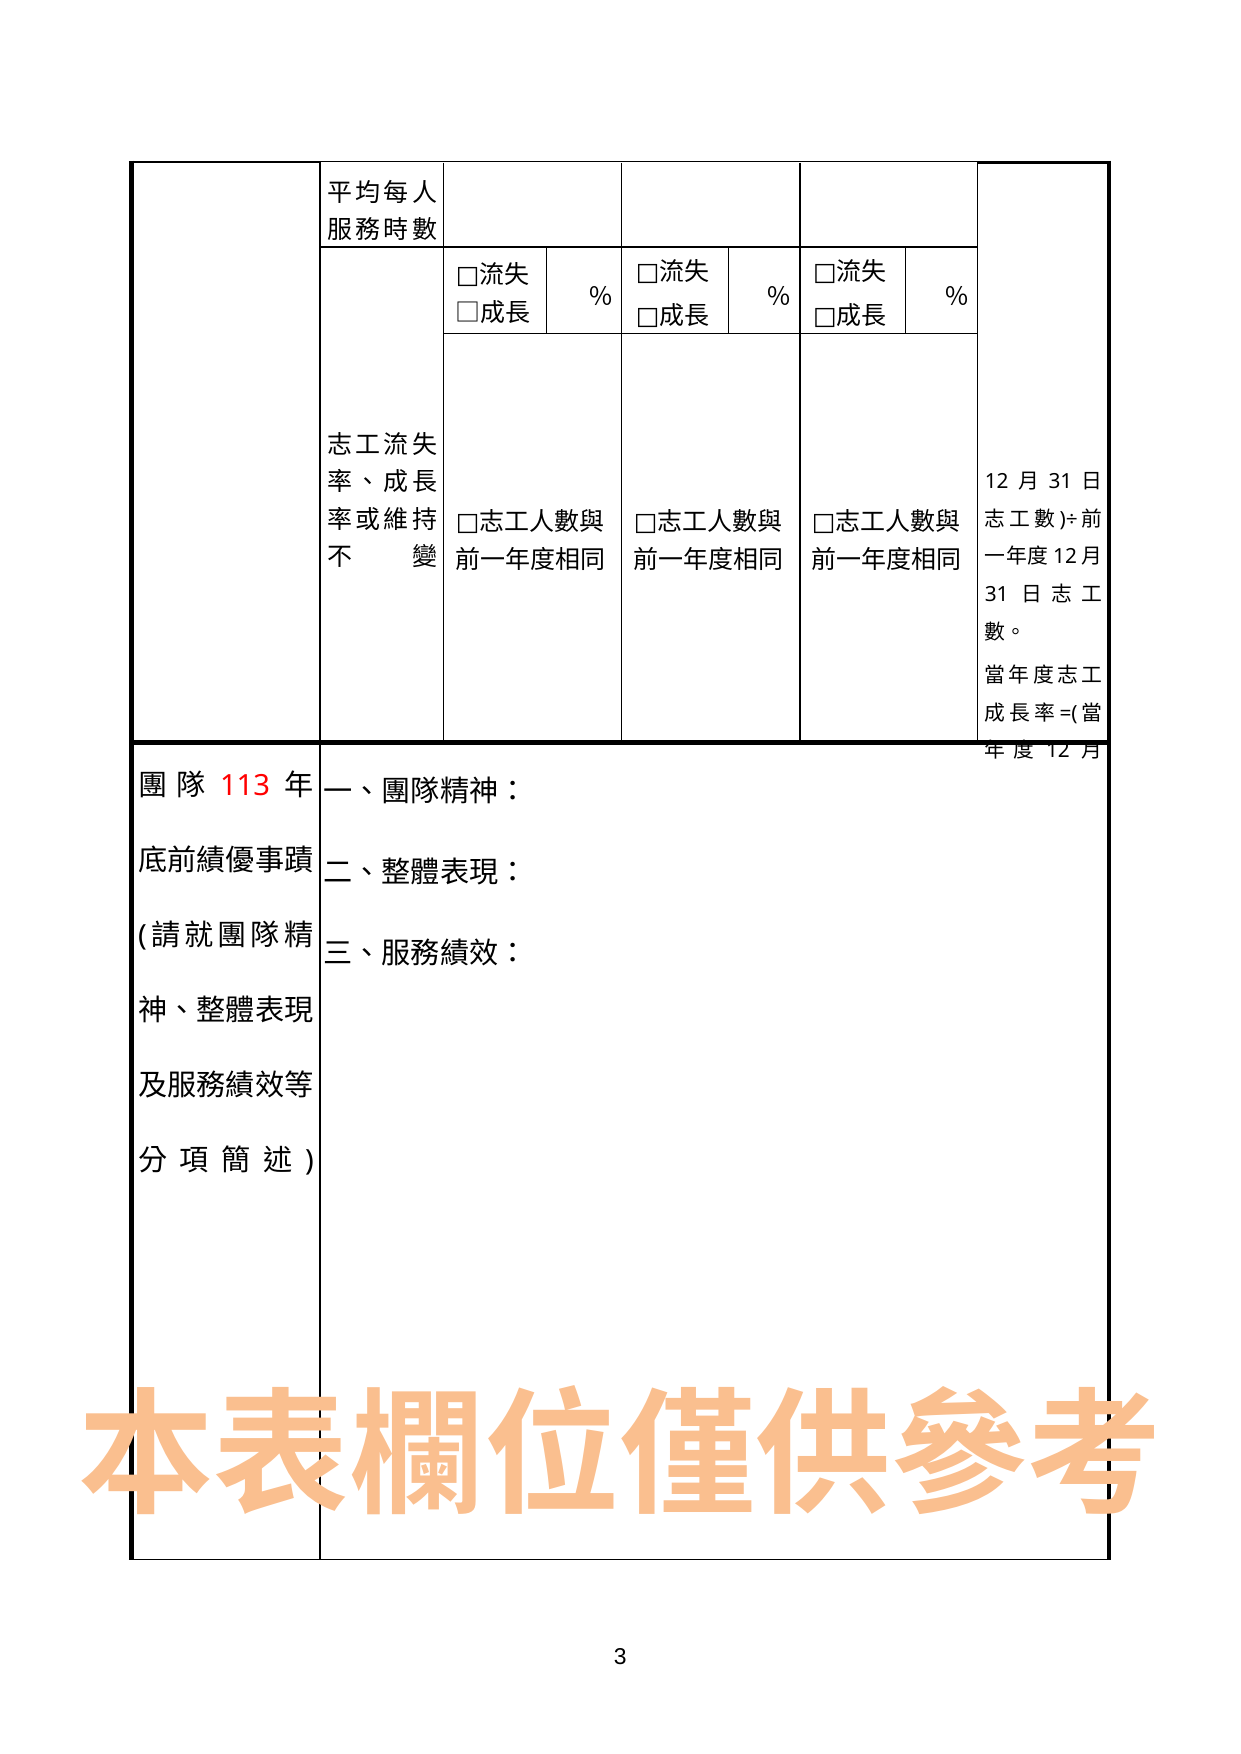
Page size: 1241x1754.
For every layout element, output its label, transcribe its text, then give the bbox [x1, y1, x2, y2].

table_cell 團隊113年底前績優事蹟(請就團隊精神、整體表現及服務績效等分項簡述) [134, 745, 319, 1559]
table_cell [134, 163, 319, 740]
table_cell □流失□成長 [444, 248, 546, 332]
table_cell 【說明】 當年度志工流失率=(前一年度12月31日志工數-當年度12月31日志工數)÷前一年度12月31日志工數。 當年度志工成長率=(當年度12月31日志工數-前一年度12月31日志工數)÷前一年度12月31日志工數。 [978, 164, 1107, 740]
table_cell ％ [729, 248, 799, 332]
table_cell □流失 □成長 [622, 248, 728, 332]
table_cell [801, 162, 977, 246]
table_cell 志工流失率、成長率或維持不變 [321, 248, 443, 740]
table_cell ％ [906, 248, 977, 332]
table_cell □志工人數與前一年度相同 [444, 334, 621, 740]
table_cell 一、團隊精神： 二、整體表現： 三、服務績效： [321, 745, 1107, 1559]
table_cell □流失 □成長 [801, 248, 905, 332]
table_cell □志工人數與前一年度相同 [801, 334, 977, 740]
table_cell [444, 162, 621, 246]
table_cell ％ [547, 248, 621, 332]
table_cell 平均每人服務時數 [321, 162, 443, 246]
table_cell [622, 162, 800, 246]
table_cell □志工人數與前一年度相同 [622, 334, 799, 740]
